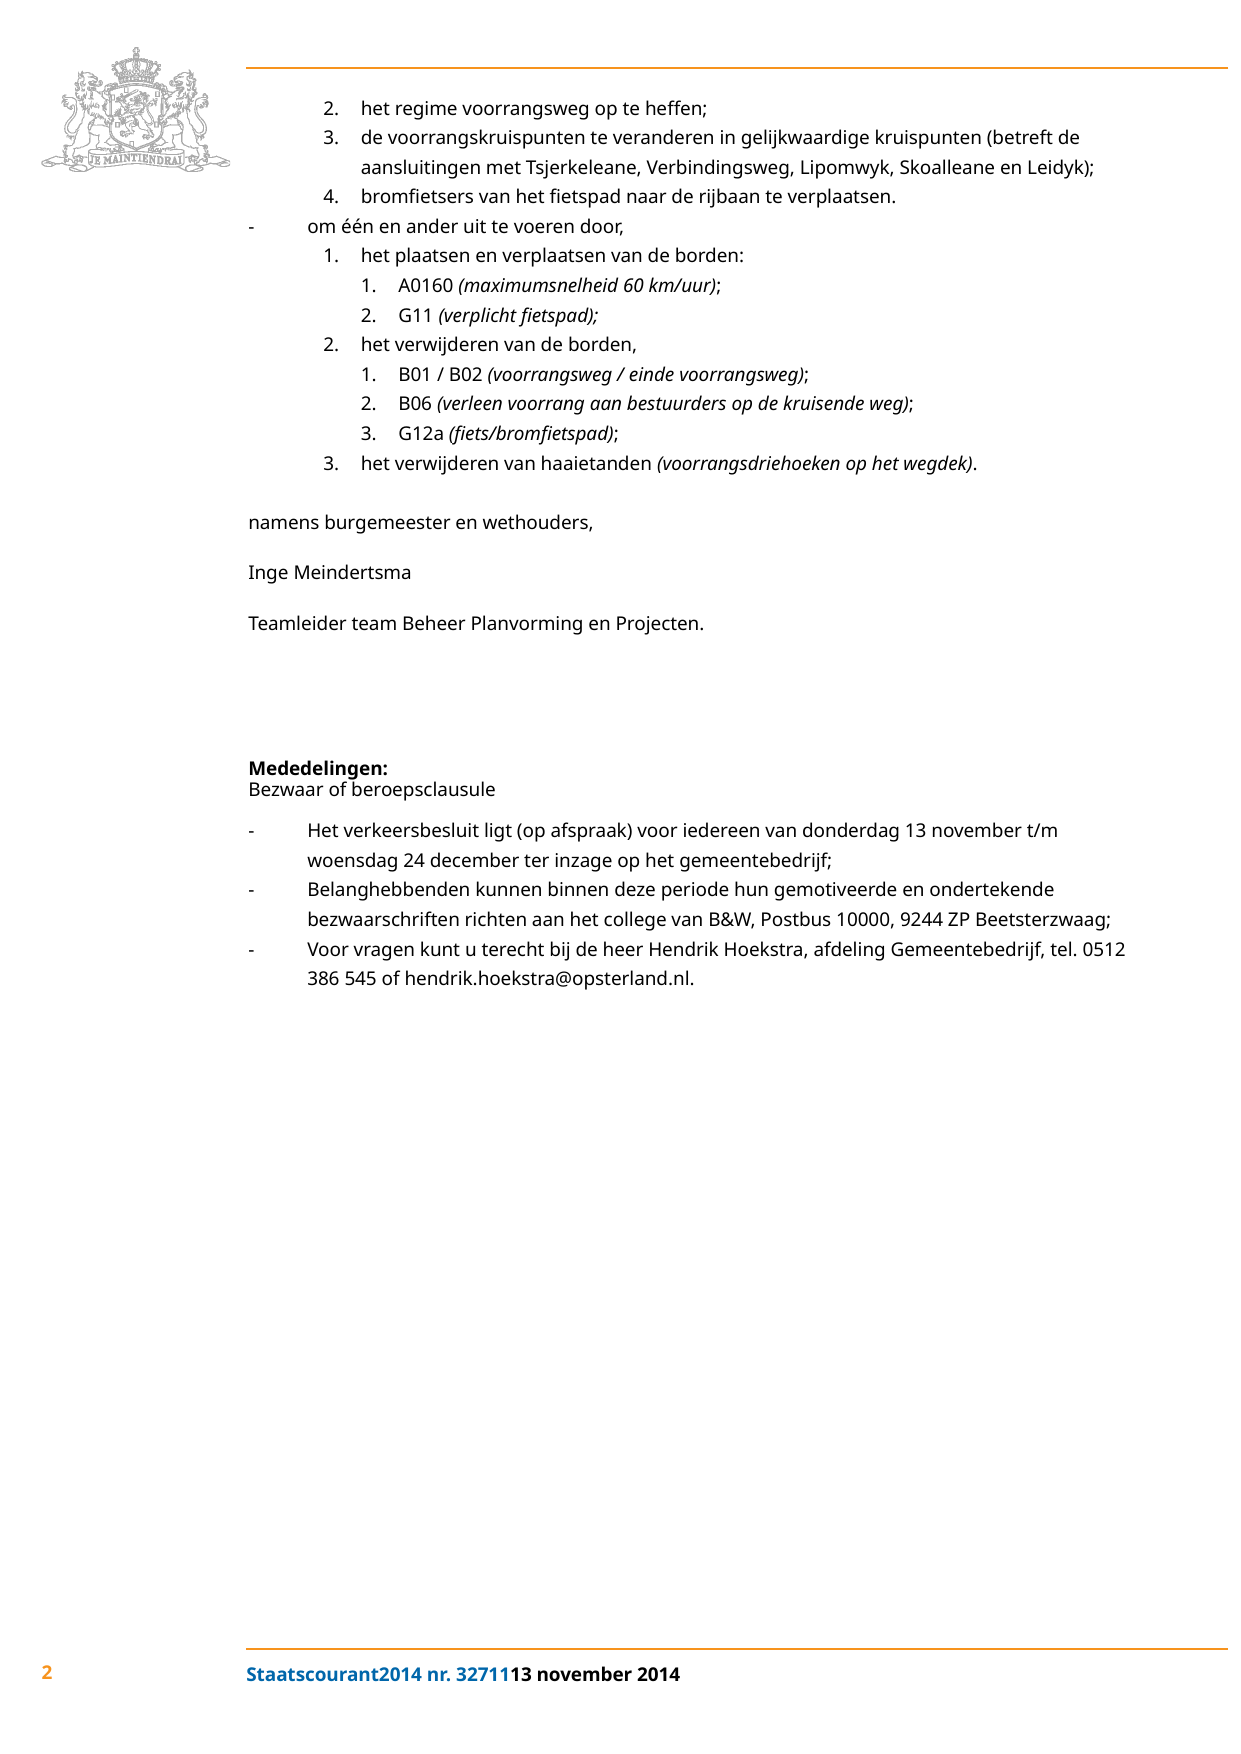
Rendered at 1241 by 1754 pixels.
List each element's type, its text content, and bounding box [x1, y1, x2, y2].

list Het verkeersbesluit ligt (op afspraak) voor iedereen van donderdag 13 november t/m woensdag 24 december ter inzage op het gemeentebedrijf; [248, 817, 1152, 873]
list het verwijderen van haaietanden (voorrangsdriehoeken op het wegdek). [323, 450, 1152, 476]
list G11 (verplicht fietspad); [361, 302, 1152, 328]
list A0160 (maximumsnelheid 60 km/uur); [361, 272, 1152, 298]
picture [41, 47, 231, 172]
text Mededelingen: [248, 755, 1152, 781]
list B01 / B02 (voorrangsweg / einde voorrangsweg); [361, 361, 1152, 387]
list de voorrangskruispunten te veranderen in gelijkwaardige kruispunten (betreft de aansluitingen met Tsjerkeleane, Verbindingsweg, Lipomwyk, Skoalleane en Leidyk); [323, 124, 1152, 180]
list het verwijderen van de borden, [323, 331, 1152, 357]
text namens burgemeester en wethouders, [248, 509, 1152, 535]
text Inge Meindertsma [248, 559, 1152, 585]
list B06 (verleen voorrang aan bestuurders op de kruisende weg); [361, 391, 1152, 416]
list het plaatsen en verplaatsen van de borden: [323, 243, 1152, 268]
list Belanghebbenden kunnen binnen deze periode hun gemotiveerde en ondertekende bezwaarschriften richten aan het college van B&W, Postbus 10000, 9244 ZP Beetsterzwaag; [248, 877, 1152, 932]
text Teamleider team Beheer Planvorming en Projecten. [248, 610, 1152, 636]
list het regime voorrangsweg op te heffen; [323, 95, 1152, 121]
list G12a (fiets/bromfietspad); [361, 420, 1152, 446]
text Bezwaar of beroepsclausule [248, 781, 1152, 800]
list Voor vragen kunt u terecht bij de heer Hendrik Hoekstra, afdeling Gemeentebedrijf, tel. 0512 386 545 of hendrik.hoekstra@opsterland.nl. [248, 936, 1152, 991]
list bromfietsers van het fietspad naar de rijbaan te verplaatsen. [323, 183, 1152, 209]
list om één en ander uit te voeren door, [248, 213, 1152, 239]
